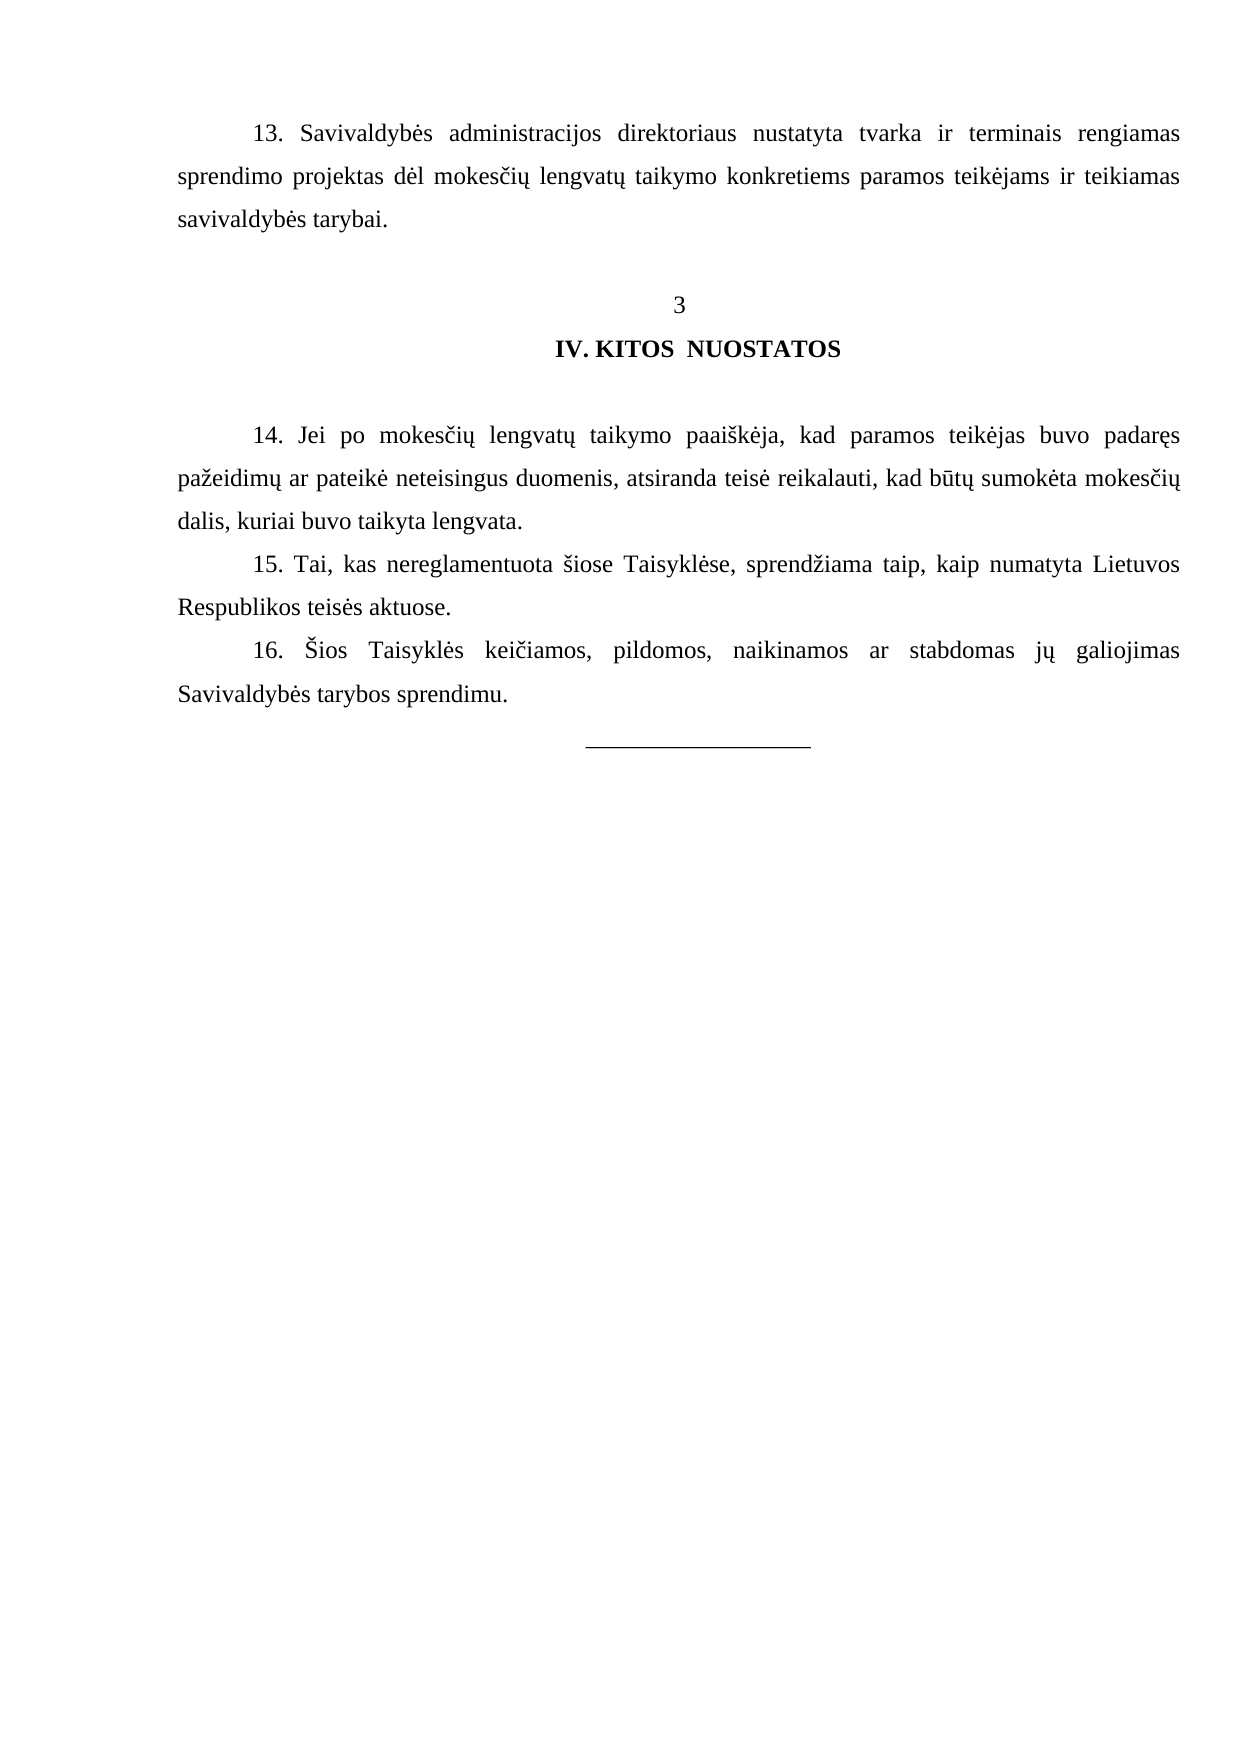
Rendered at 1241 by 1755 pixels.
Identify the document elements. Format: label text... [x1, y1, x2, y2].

text __________________ [215, 722, 1181, 751]
text 3 [177, 291, 1181, 319]
text 13. Savivaldybės administracijos direktoriaus nustatyta tvarka ir terminais rengiamas sprendimo projektas dėl mokesčių lengvatų taikymo konkretiems paramos teikėjams ir teikiamas savivaldybės tarybai. [177, 118, 1181, 233]
text 15. Tai, kas nereglamentuota šiose Taisyklėse, sprendžiama taip, kaip numatyta Lietuvos Respublikos teisės aktuose. [177, 549, 1181, 621]
text 16. Šios Taisyklės keičiamos, pildomos, naikinamos ar stabdomas jų galiojimas Savivaldybės tarybos sprendimu. [177, 636, 1181, 707]
text IV. KITOS NUOSTATOS [215, 334, 1181, 362]
text 14. Jei po mokesčių lengvatų taikymo paaiškėja, kad paramos teikėjas buvo padaręs pažeidimų ar pateikė neteisingus duomenis, atsiranda teisė reikalauti, kad būtų sumokėta mokesčių dalis, kuriai buvo taikyta lengvata. [177, 420, 1181, 535]
